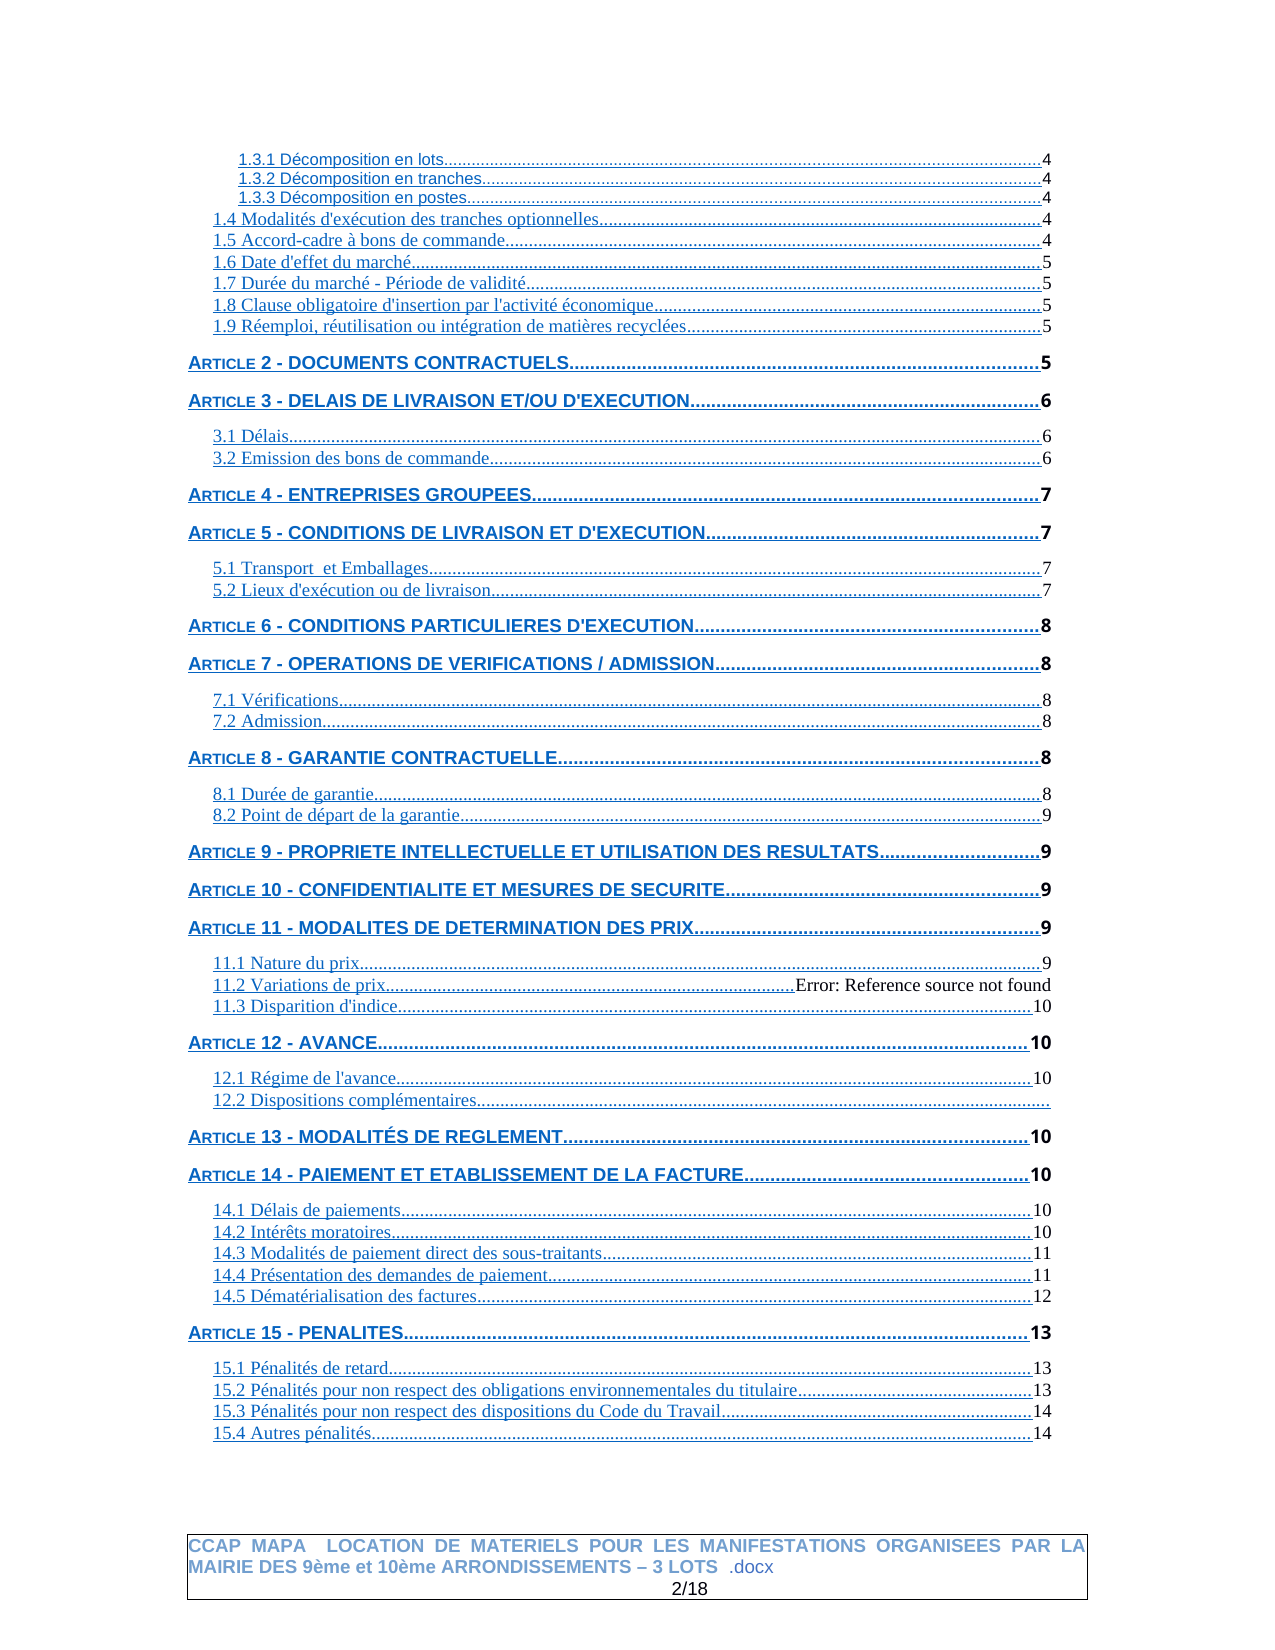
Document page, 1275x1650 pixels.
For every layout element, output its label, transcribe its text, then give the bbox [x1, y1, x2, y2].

text 1.8 Clause obligatoire d'insertion par l'activité économique 5 [213, 294, 1087, 315]
text Article 3 - DELAIS DE LIVRAISON ET/OU D'EXECUTION 6 [188, 387, 1087, 413]
text Article 10 - CONFIDENTIALITE ET MESURES DE SECURITE 9 [188, 876, 1087, 902]
text 11.3 Disparition d'indice 10 [213, 995, 1087, 1017]
text 1.9 Réemploi, réutilisation ou intégration de matières recyclées 5 [213, 315, 1087, 337]
text 12.2 Dispositions complémentaires [213, 1089, 1087, 1110]
text Article 7 - OPERATIONS DE VERIFICATIONS / ADMISSION 8 [188, 651, 1087, 676]
text Article 14 - PAIEMENT ET ETABLISSEMENT DE LA FACTURE 10 [188, 1161, 1087, 1186]
text 14.1 Délais de paiements 10 [213, 1199, 1087, 1221]
text 11.1 Nature du prix 9 [213, 952, 1087, 974]
text 8.2 Point de départ de la garantie 9 [213, 804, 1087, 826]
text 14.2 Intérêts moratoires 10 [213, 1221, 1087, 1242]
text Article 8 - GARANTIE CONTRACTUELLE 8 [188, 744, 1087, 770]
text 1.3.2 Décomposition en tranches 4 [238, 169, 1087, 188]
text 3.2 Emission des bons de commande 6 [213, 447, 1087, 468]
text Article 2 - DOCUMENTS CONTRACTUELS 5 [188, 349, 1087, 375]
text Article 13 - MODALITÉS DE REGLEMENT 10 [188, 1123, 1087, 1148]
text 1.4 Modalités d'exécution des tranches optionnelles 4 [213, 207, 1087, 229]
text 1.6 Date d'effet du marché 5 [213, 251, 1087, 272]
text Article 11 - MODALITES DE DETERMINATION DES PRIX 9 [188, 914, 1087, 939]
text Article 12 - AVANCE 10 [188, 1029, 1087, 1055]
text 7.2 Admission 8 [213, 710, 1087, 732]
text 15.3 Pénalités pour non respect des dispositions du Code du Travail 14 [213, 1400, 1087, 1422]
text 5.1 Transport et Emballages 7 [213, 557, 1087, 579]
text 1.3.3 Décomposition en postes 4 [238, 188, 1087, 207]
text 1.3.1 Décomposition en lots 4 [238, 150, 1087, 169]
text Article 15 - PENALITES 13 [188, 1319, 1087, 1345]
text 15.2 Pénalités pour non respect des obligations environnementales du titulaire 13 [213, 1379, 1087, 1400]
text 14.4 Présentation des demandes de paiement 11 [213, 1264, 1087, 1285]
text Article 9 - PROPRIETE INTELLECTUELLE ET UTILISATION DES RESULTATS 9 [188, 838, 1087, 863]
text 1.7 Durée du marché - Période de validité 5 [213, 272, 1087, 294]
text 5.2 Lieux d'exécution ou de livraison 7 [213, 579, 1087, 600]
text Article 5 - CONDITIONS DE LIVRAISON ET D'EXECUTION 7 [188, 519, 1087, 544]
text Article 6 - CONDITIONS PARTICULIERES D'EXECUTION 8 [188, 613, 1087, 638]
text Article 4 - ENTREPRISES GROUPEES 7 [188, 481, 1087, 507]
text 3.1 Délais 6 [213, 425, 1087, 447]
text 8.1 Durée de garantie 8 [213, 782, 1087, 804]
text 15.1 Pénalités de retard 13 [213, 1357, 1087, 1379]
text 11.2 Variations de prix Erreur : source de la référence non trouvée [213, 974, 1087, 995]
text 12.1 Régime de l'avance 10 [213, 1067, 1087, 1089]
text 14.3 Modalités de paiement direct des sous-traitants 11 [213, 1242, 1087, 1264]
text 7.1 Vérifications 8 [213, 689, 1087, 710]
text 14.5 Dématérialisation des factures 12 [213, 1285, 1087, 1307]
text 15.4 Autres pénalités 14 [213, 1422, 1087, 1443]
text 1.5 Accord-cadre à bons de commande 4 [213, 229, 1087, 251]
